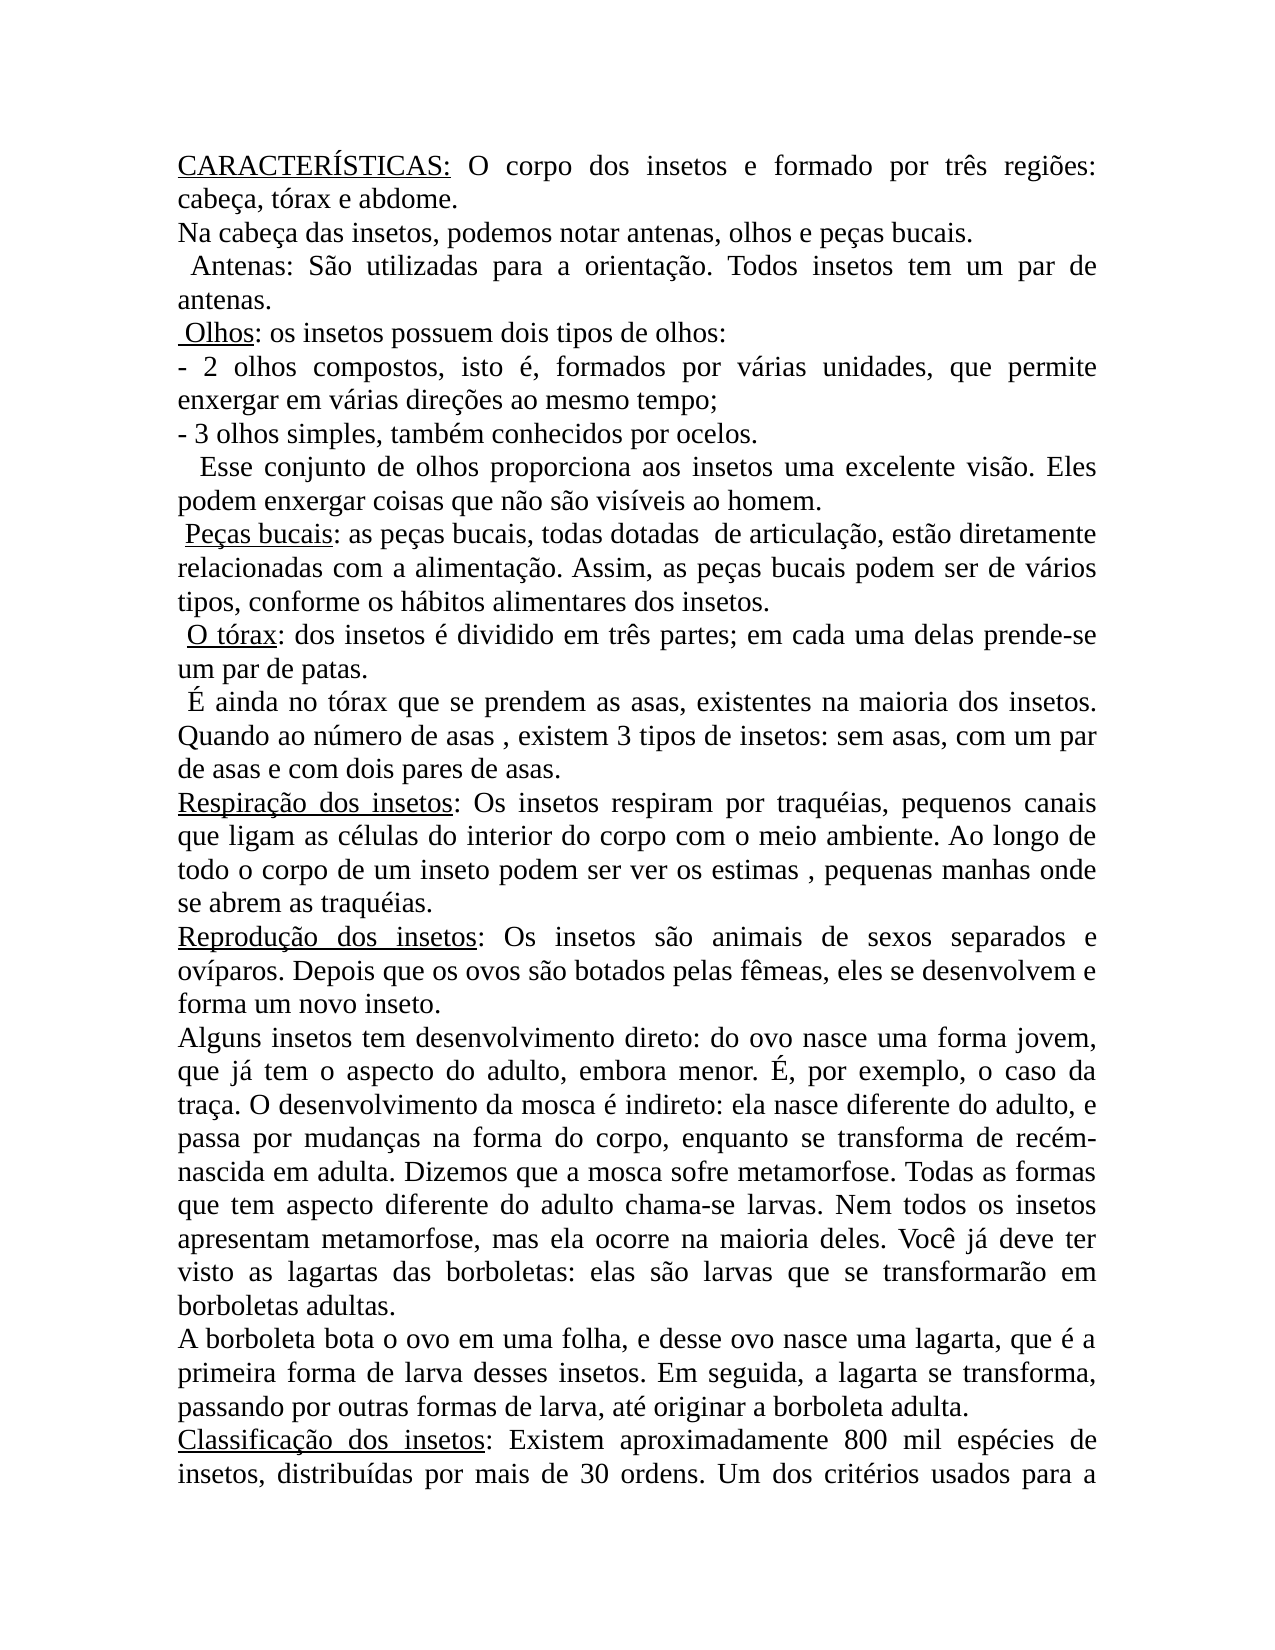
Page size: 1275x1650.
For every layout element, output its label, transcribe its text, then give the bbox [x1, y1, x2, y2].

text A borboleta bota o ovo em uma folha, e desse ovo nasce uma lagarta, que é a primeira forma de larva desses insetos. Em seguida, a lagarta se transforma, passando por outras formas de larva, até originar a borboleta adulta. [177, 1322, 1098, 1422]
text CARACTERÍSTICAS: O corpo dos insetos e formado por três regiões: cabeça, tórax e abdome. [177, 148, 1098, 215]
text Olhos: os insetos possuem dois tipos de olhos: [177, 315, 1098, 349]
text - 2 olhos compostos, isto é, formados por várias unidades, que permite enxergar em várias direções ao mesmo tempo; [177, 349, 1098, 416]
text Alguns insetos tem desenvolvimento direto: do ovo nasce uma forma jovem, que já tem o aspecto do adulto, embora menor. É, por exemplo, o caso da traça. O desenvolvimento da mosca é indireto: ela nasce diferente do adulto, e passa por mudanças na forma do corpo, enquanto se transforma de recém- nascida em adulta. Dizemos que a mosca sofre metamorfose. Todas as formas que tem aspecto diferente do adulto chama-se larvas. Nem todos os insetos apresentam metamorfose, mas ela ocorre na maioria deles. Você já deve ter visto as lagartas das borboletas: elas são larvas que se transformarão em borboletas adultas. [177, 1020, 1098, 1322]
text O tórax: dos insetos é dividido em três partes; em cada uma delas prende-se um par de patas. [177, 617, 1098, 684]
text Reprodução dos insetos: Os insetos são animais de sexos separados e ovíparos. Depois que os ovos são botados pelas fêmeas, eles se desenvolvem e forma um novo inseto. [177, 919, 1098, 1020]
text Na cabeça das insetos, podemos notar antenas, olhos e peças bucais. [177, 215, 1098, 248]
text Peças bucais: as peças bucais, todas dotadas de articulação, estão diretamente relacionadas com a alimentação. Assim, as peças bucais podem ser de vários tipos, conforme os hábitos alimentares dos insetos. [177, 517, 1098, 617]
text Antenas: São utilizadas para a orientação. Todos insetos tem um par de antenas. [177, 248, 1098, 315]
text Esse conjunto de olhos proporciona aos insetos uma excelente visão. Eles podem enxergar coisas que não são visíveis ao homem. [177, 449, 1098, 517]
text Respiração dos insetos: Os insetos respiram por traquéias, pequenos canais que ligam as células do interior do corpo com o meio ambiente. Ao longo de todo o corpo de um inseto podem ser ver os estimas , pequenas manhas onde se abrem as traquéias. [177, 785, 1098, 919]
text É ainda no tórax que se prendem as asas, existentes na maioria dos insetos. Quando ao número de asas , existem 3 tipos de insetos: sem asas, com um par de asas e com dois pares de asas. [177, 684, 1098, 785]
text Classificação dos insetos: Existem aproximadamente 800 mil espécies de insetos, distribuídas por mais de 30 ordens. Um dos critérios usados para a [177, 1422, 1098, 1489]
text - 3 olhos simples, também conhecidos por ocelos. [177, 416, 1098, 449]
